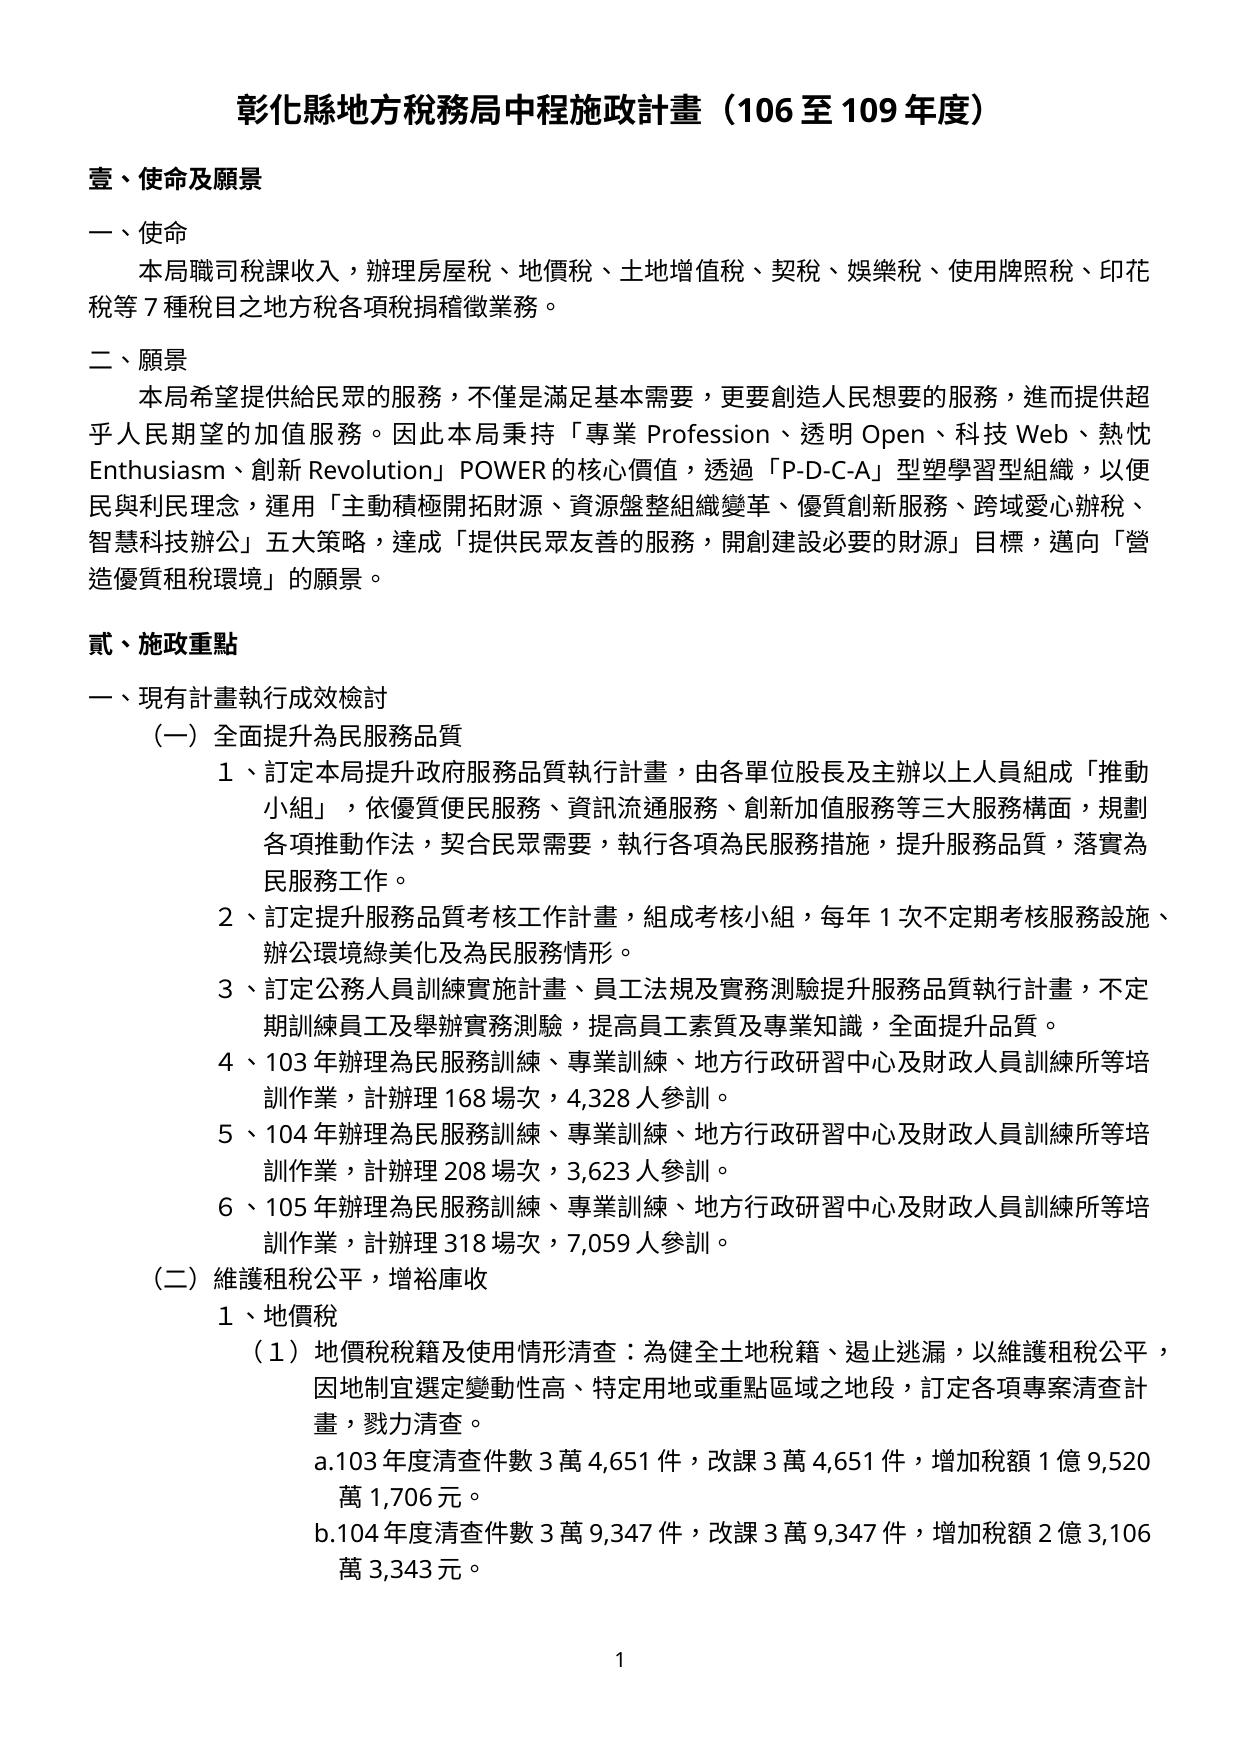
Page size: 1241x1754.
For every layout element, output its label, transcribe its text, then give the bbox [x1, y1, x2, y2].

text 本局希望提供給民眾的服務，不僅是滿足基本需要，更要創造人民想要的服務，進而提供超乎人民期望的加值服務。因此本局秉持「專業Profession、透明Open、科技Web、熱忱Enthusiasm、創新Revolution」POWER的核心價值，透過「P-D-C-A」型塑學習型組織，以便民與利民理念，運用「主動積極開拓財源、資源盤整組織變革、優質創新服務、跨域愛心辦稅、智慧科技辦公」五大策略，達成「提供民眾友善的服務，開創建設必要的財源」目標，邁向「營造優質租稅環境」的願景。 [89, 378, 1152, 595]
text 一、使命 [89, 209, 1152, 251]
text （１）地價稅稅籍及使用情形清查：為健全土地稅籍、遏止逃漏，以維護租稅公平，因地制宜選定變動性高、特定用地或重點區域之地段，訂定各項專案清查計畫，戮力清查。 [239, 1332, 1152, 1441]
text （一）全面提升為民服務品質 [139, 716, 1152, 752]
text １、地價稅 [214, 1296, 1152, 1332]
text （二）維護租稅公平，增裕庫收 [139, 1260, 1152, 1296]
text ３、訂定公務人員訓練實施計畫、員工法規及實務測驗提升服務品質執行計畫，不定期訓練員工及舉辦實務測驗，提高員工素質及專業知識，全面提升品質。 [214, 970, 1152, 1042]
text 一、現有計畫執行成效檢討 [89, 674, 1152, 716]
text a.103年度清查件數3萬4,651件，改課3萬4,651件，增加稅額1億9,520萬1,706元。 [314, 1441, 1152, 1514]
text １、訂定本局提升政府服務品質執行計畫，由各單位股長及主辦以上人員組成「推動小組」，依優質便民服務、資訊流通服務、創新加值服務等三大服務構面，規劃各項推動作法，契合民眾需要，執行各項為民服務措施，提升服務品質，落實為民服務工作。 [214, 752, 1152, 897]
text 本局職司稅課收入，辦理房屋稅、地價稅、土地增值稅、契稅、娛樂稅、使用牌照稅、印花稅等7種稅目之地方稅各項稅捐稽徵業務。 [89, 251, 1152, 324]
text b.104年度清查件數3萬9,347件，改課3萬9,347件，增加稅額2億3,106萬3,343元。 [314, 1514, 1152, 1586]
text 壹、使命及願景 [89, 155, 1152, 197]
text ５、104年辦理為民服務訓練、專業訓練、地方行政研習中心及財政人員訓練所等培訓作業，計辦理208場次，3,623人參訓。 [214, 1115, 1152, 1187]
text ４、103年辦理為民服務訓練、專業訓練、地方行政研習中心及財政人員訓練所等培訓作業，計辦理168場次，4,328人參訓。 [214, 1042, 1152, 1115]
text 貳、施政重點 [89, 620, 1152, 662]
text 二、願景 [89, 336, 1152, 378]
text ２、訂定提升服務品質考核工作計畫，組成考核小組，每年1次不定期考核服務設施、辦公環境綠美化及為民服務情形。 [214, 897, 1152, 970]
text 彰化縣地方稅務局中程施政計畫（106至109年度） [89, 89, 1152, 130]
text ６、105年辦理為民服務訓練、專業訓練、地方行政研習中心及財政人員訓練所等培訓作業，計辦理318場次，7,059人參訓。 [214, 1187, 1152, 1260]
